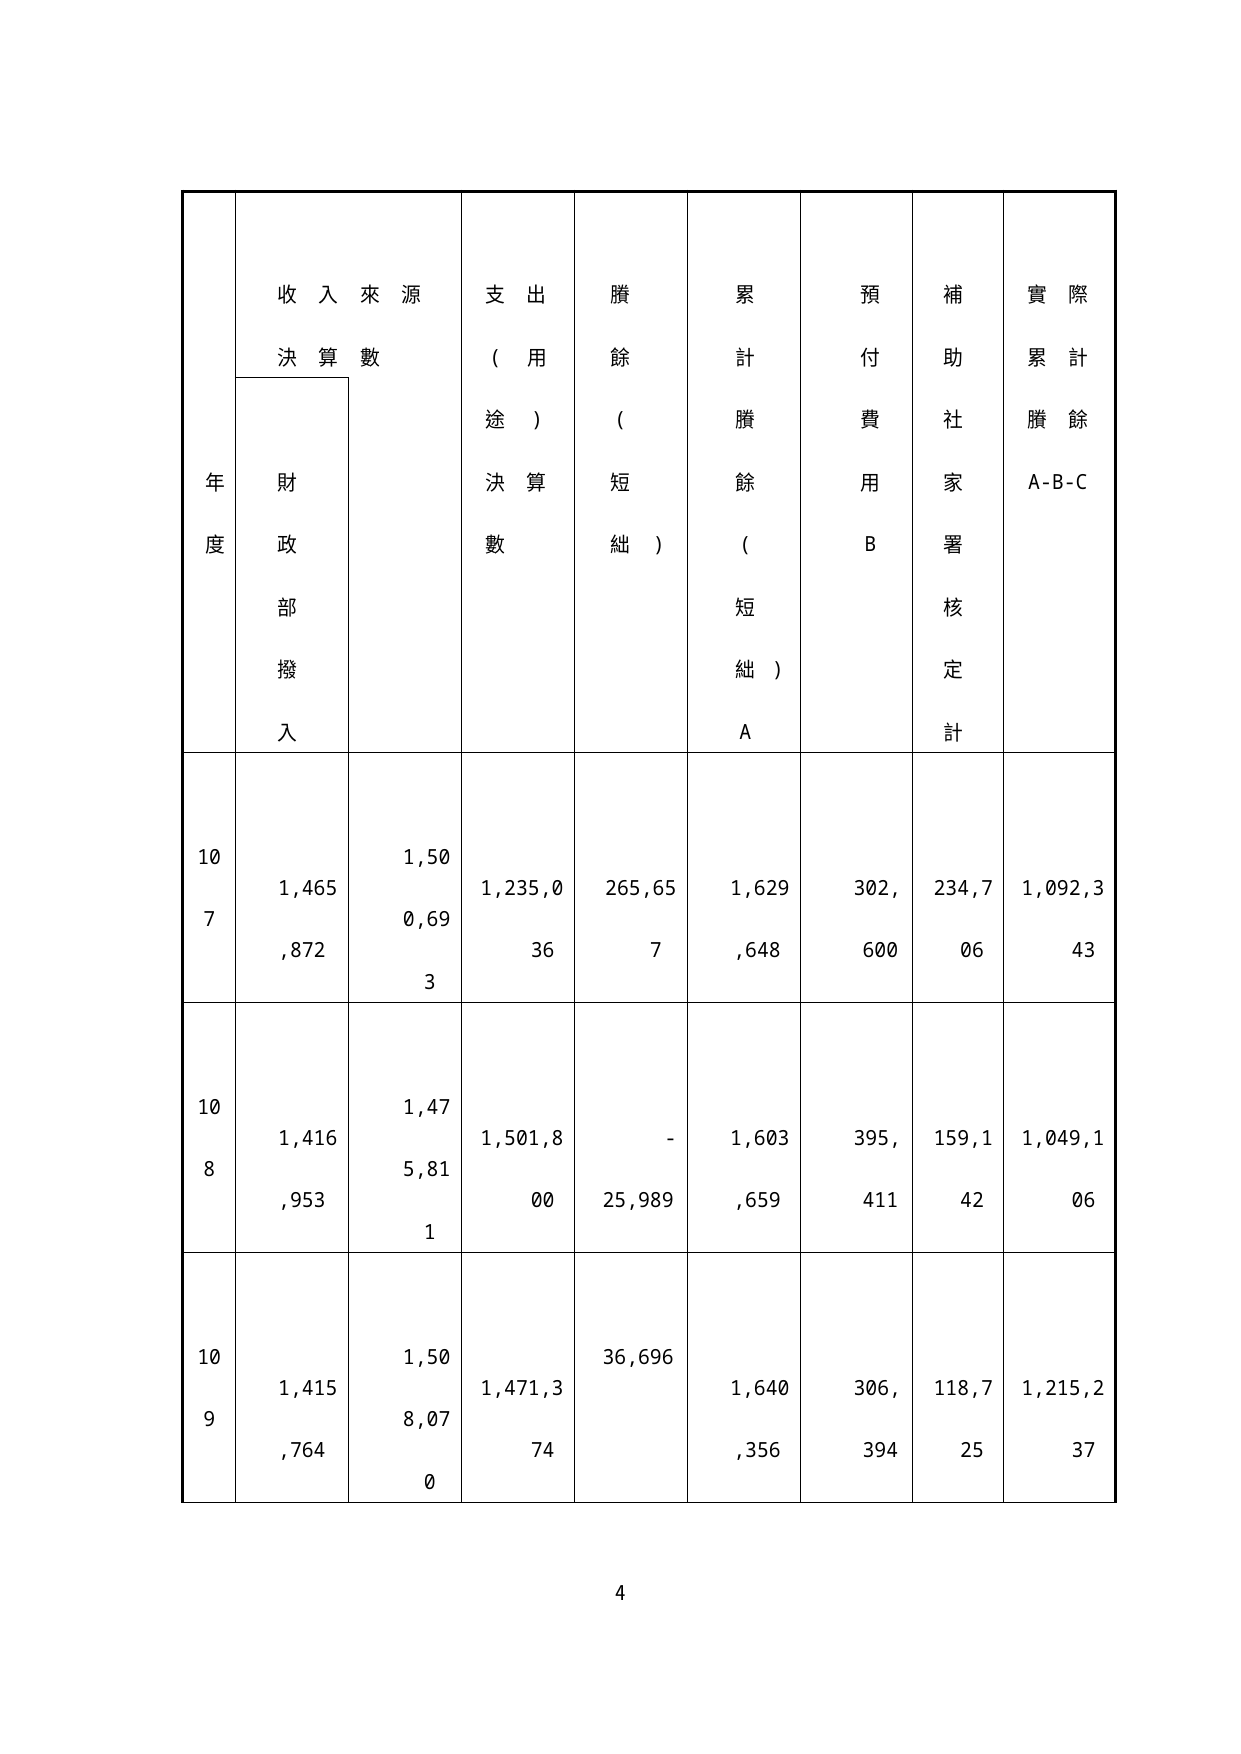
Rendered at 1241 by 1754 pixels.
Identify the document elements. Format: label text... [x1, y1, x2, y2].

table_cell [349, 377, 461, 752]
table_cell 1,235,036 [462, 753, 574, 1002]
table_header 支出(用途)決算數 [462, 193, 574, 752]
table_cell 1,465,872 [236, 753, 348, 1002]
table_cell 36,696 [575, 1253, 687, 1502]
table_cell 265,657 [575, 753, 687, 1002]
table_cell 234,706 [913, 753, 1003, 1002]
table_cell 1,640,356 [688, 1253, 800, 1502]
table_cell 118,725 [913, 1253, 1003, 1502]
table_cell 1,049,106 [1004, 1003, 1114, 1252]
table_cell -25,989 [575, 1003, 687, 1252]
table_header 年度 [184, 193, 235, 752]
table_cell 財政部撥入 [236, 378, 348, 752]
table_cell 1,215,237 [1004, 1253, 1114, 1502]
table_cell 395,411 [801, 1003, 912, 1252]
table_cell 1,508,070 [349, 1253, 461, 1502]
table_cell 1,471,374 [462, 1253, 574, 1502]
table_cell 1,629,648 [688, 753, 800, 1002]
table_cell 1,475,811 [349, 1003, 461, 1252]
table_cell 109 [184, 1253, 235, 1502]
table_cell 1,603,659 [688, 1003, 800, 1252]
table_cell 108 [184, 1003, 235, 1252]
table_cell 306,394 [801, 1253, 912, 1502]
table_cell 1,500,693 [349, 753, 461, 1002]
table_cell 1,501,800 [462, 1003, 574, 1252]
table_header 實際累計賸餘 A-B-C [1004, 193, 1114, 752]
table_cell 159,142 [913, 1003, 1003, 1252]
table_cell 302,600 [801, 753, 912, 1002]
table_header 累計賸餘(短絀) A [688, 193, 800, 752]
table_cell 1,416,953 [236, 1003, 348, 1252]
table_cell 1,092,343 [1004, 753, 1114, 1002]
table_header 預付費用B [801, 193, 912, 752]
table_cell 107 [184, 753, 235, 1002]
table_cell 1,415,764 [236, 1253, 348, 1502]
table_header 補助社家署核定計畫保留數C [913, 193, 1003, 752]
table_header 收入來源決算數 [236, 193, 461, 377]
table_header 賸餘(短絀) [575, 193, 687, 752]
